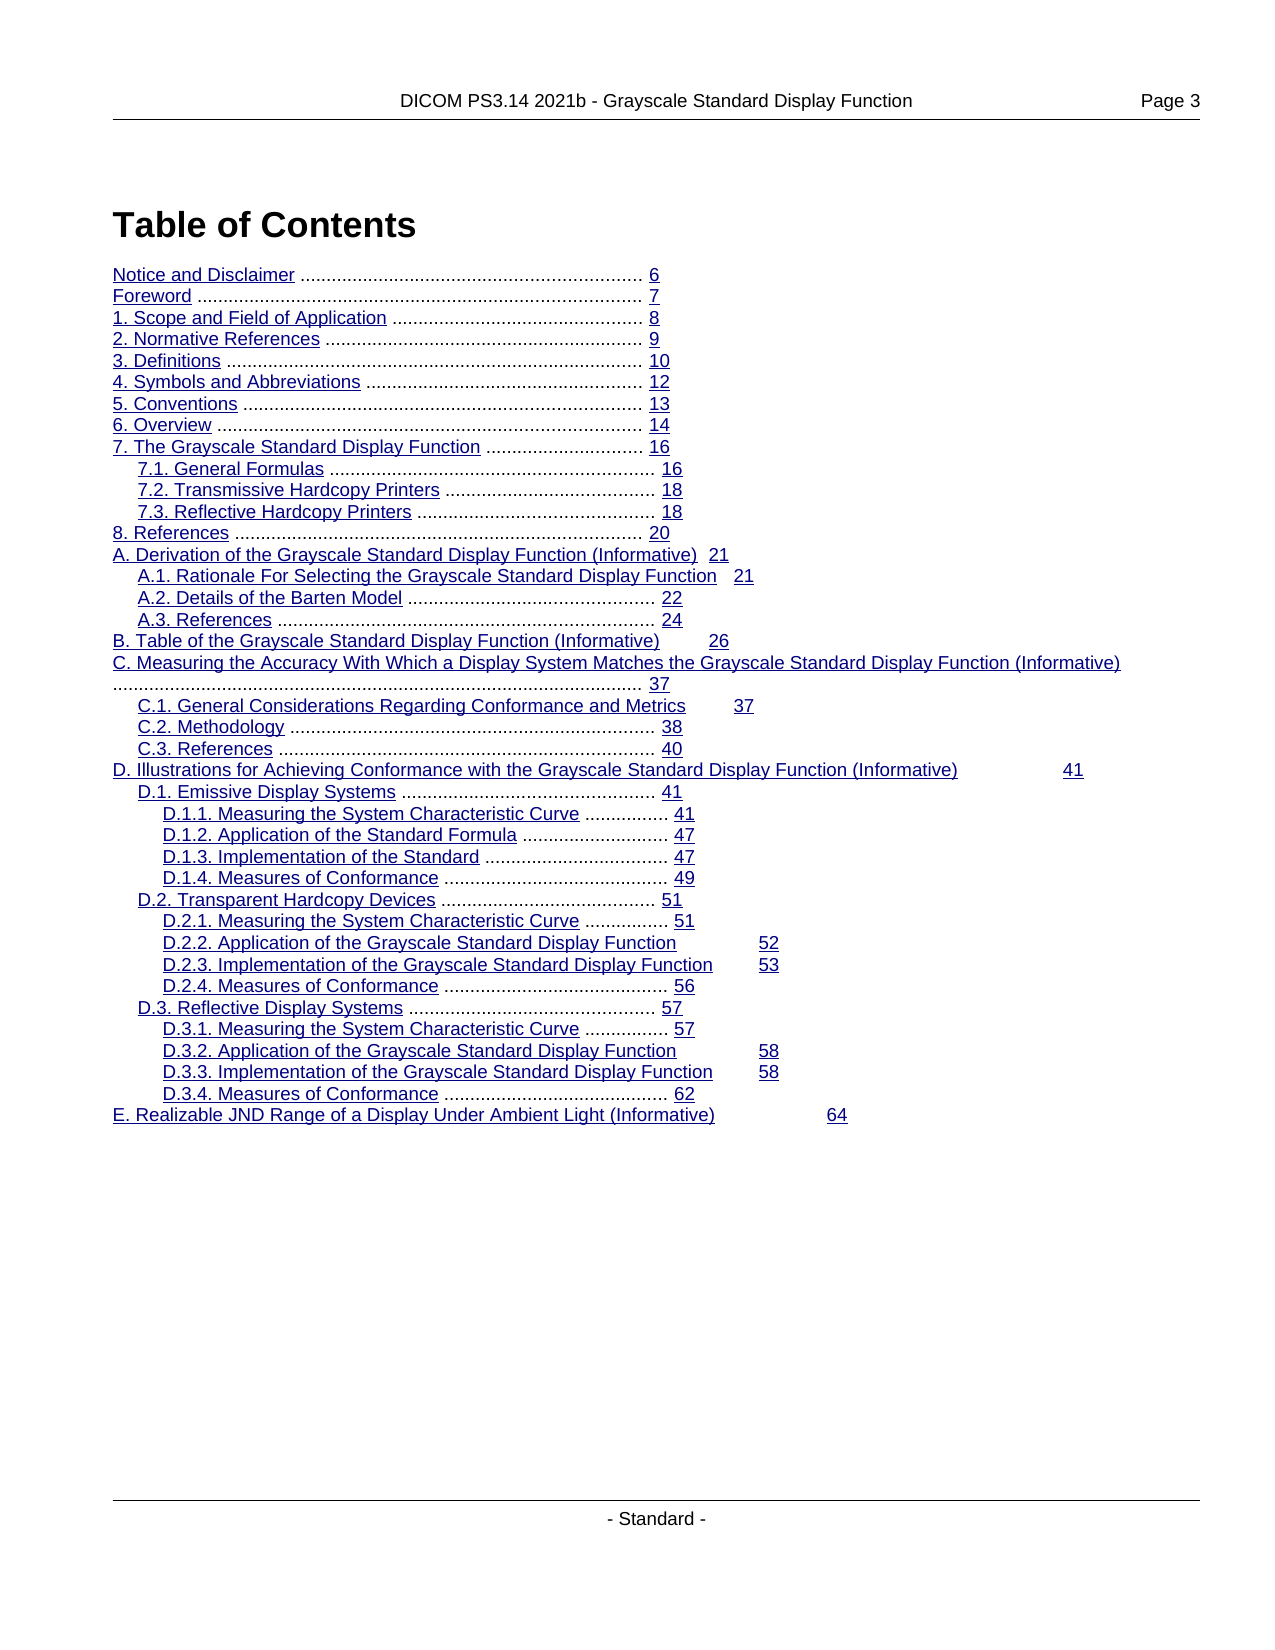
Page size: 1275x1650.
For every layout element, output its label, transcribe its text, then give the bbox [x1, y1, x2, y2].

text 7.2. Transmissive Hardcopy Printers 0 [137, 479, 1175, 501]
text D.2.2. Application of the Grayscale Standard Display Function 0 [162, 932, 1175, 953]
text D. Illustrations for Achieving Conformance with the Grayscale Standard Display Function (Informative) 0 [112, 759, 1175, 781]
text 4. Symbols and Abbreviations 0 [112, 371, 1175, 393]
text D.1. Emissive Display Systems 0 [137, 781, 1175, 802]
text C. Measuring the Accuracy With Which a Display System Matches the Grayscale Standard Display Function (Informative) 0 [112, 651, 1175, 694]
text D.2.4. Measures of Conformance 0 [162, 975, 1175, 996]
text E. Realizable JND Range of a Display Under Ambient Light (Informative) 0 [112, 1104, 1175, 1126]
text 7.3. Reflective Hardcopy Printers 0 [137, 501, 1175, 522]
text A. Derivation of the Grayscale Standard Display Function (Informative) 0 [112, 544, 1175, 565]
text C.3. References 0 [137, 738, 1175, 759]
text A.3. References 0 [137, 608, 1175, 630]
text 8. References 0 [112, 522, 1175, 544]
text C.1. General Considerations Regarding Conformance and Metrics 0 [137, 694, 1175, 716]
text D.1.2. Application of the Standard Formula 0 [162, 824, 1175, 846]
text 5. Conventions 0 [112, 393, 1175, 414]
text D.3.4. Measures of Conformance 0 [162, 1083, 1175, 1104]
text 2. Normative References 0 [112, 328, 1175, 349]
text A.1. Rationale For Selecting the Grayscale Standard Display Function 0 [137, 565, 1175, 587]
text 7.1. General Formulas 0 [137, 457, 1175, 479]
text D.2.3. Implementation of the Grayscale Standard Display Function 0 [162, 953, 1175, 975]
text Notice and Disclaimer 0 [112, 263, 1175, 285]
text B. Table of the Grayscale Standard Display Function (Informative) 0 [112, 630, 1175, 651]
text Table of Contents [112, 204, 1200, 245]
text D.1.4. Measures of Conformance 0 [162, 867, 1175, 889]
text A.2. Details of the Barten Model 0 [137, 587, 1175, 608]
text D.3.1. Measuring the System Characteristic Curve 0 [162, 1018, 1175, 1039]
text Foreword 0 [112, 285, 1175, 306]
text D.1.1. Measuring the System Characteristic Curve 0 [162, 802, 1175, 824]
text D.2.1. Measuring the System Characteristic Curve 0 [162, 910, 1175, 932]
text D.3.3. Implementation of the Grayscale Standard Display Function 0 [162, 1061, 1175, 1083]
text 1. Scope and Field of Application 0 [112, 306, 1175, 328]
text D.2. Transparent Hardcopy Devices 0 [137, 889, 1175, 910]
text D.3.2. Application of the Grayscale Standard Display Function 0 [162, 1039, 1175, 1061]
text C.2. Methodology 0 [137, 716, 1175, 738]
text 7. The Grayscale Standard Display Function 0 [112, 436, 1175, 457]
text D.3. Reflective Display Systems 0 [137, 996, 1175, 1018]
text 6. Overview 0 [112, 414, 1175, 436]
text 3. Definitions 0 [112, 349, 1175, 371]
text D.1.3. Implementation of the Standard 0 [162, 846, 1175, 867]
